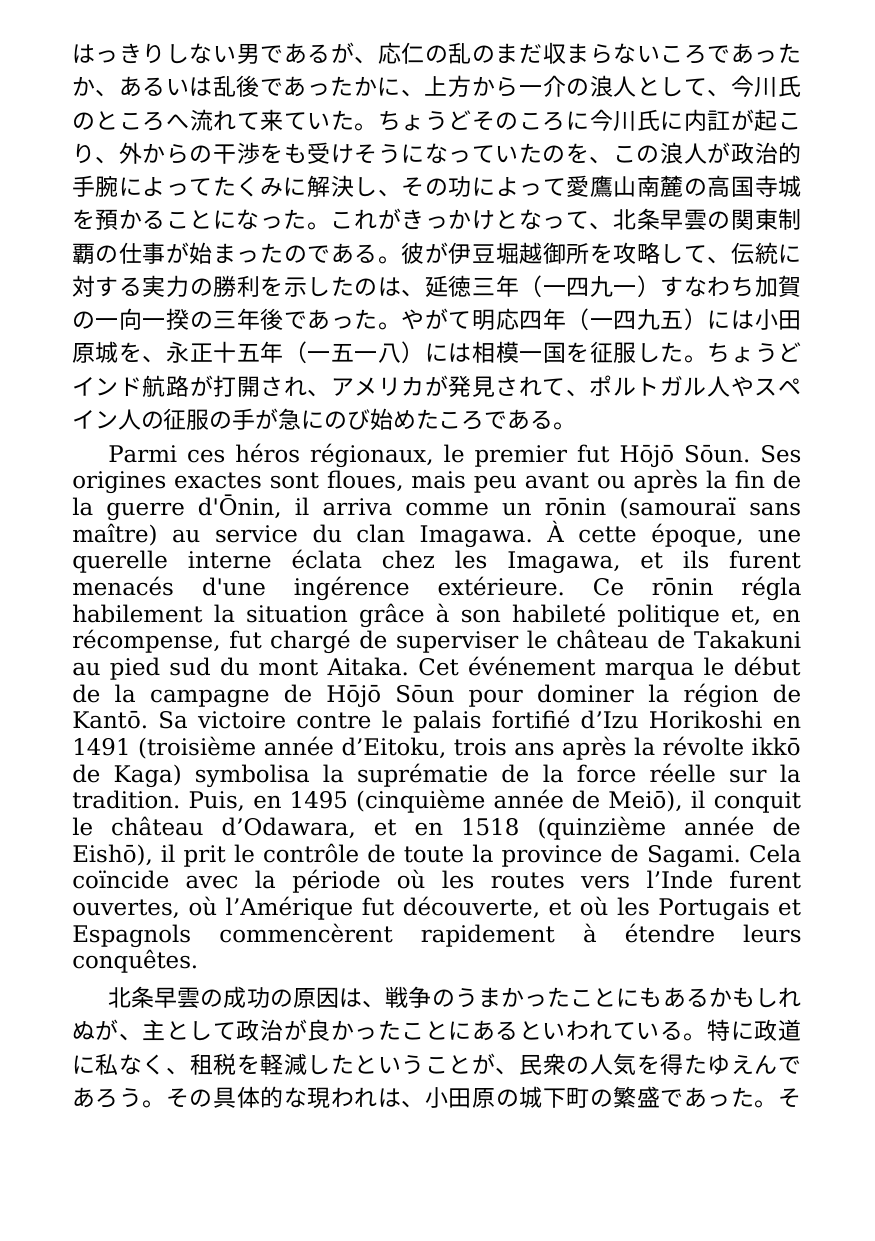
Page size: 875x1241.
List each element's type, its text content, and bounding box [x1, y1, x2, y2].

text はっきりしない男であるが、応仁の乱のまだ収まらないころであったか、あるいは乱後であったかに、上方から一介の浪人として、今川氏のところへ流れて来ていた。ちょうどそのころに今川氏に内訌が起こり、外からの干渉をも受けそうになっていたのを、この浪人が政治的手腕によってたくみに解決し、その功によって愛鷹山南麓の高国寺城を預かることになった。これがきっかけとなって、北条早雲の関東制覇の仕事が始まったのである。彼が伊豆堀越御所を攻略して、伝統に対する実力の勝利を示したのは、延徳三年（一四九一）すなわち加賀の一向一揆の三年後であった。やがて明応四年（一四九五）には小田原城を、永正十五年（一五一八）には相模一国を征服した。ちょうどインド航路が打開され、アメリカが発見されて、ポルトガル人やスペイン人の征服の手が急にのび始めたころである。 [72, 36, 802, 435]
text Parmi ces héros régionaux, le premier fut Hōjō Sōun. Ses origines exactes sont floues, mais peu avant ou après la fin de la guerre d'Ōnin, il arriva comme un rōnin (samouraï sans maître) au service du clan Imagawa. À cette époque, une querelle interne éclata chez les Imagawa, et ils furent menacés d'une ingérence extérieure. Ce rōnin régla habilement la situation grâce à son habileté politique et, en récompense, fut chargé de superviser le château de Takakuni au pied sud du mont Aitaka. Cet événement marqua le début de la campagne de Hōjō Sōun pour dominer la région de Kantō. Sa victoire contre le palais fortifié d’Izu Horikoshi en 1491 (troisième année d’Eitoku, trois ans après la révolte ikkō de Kaga) symbolisa la suprématie de la force réelle sur la tradition. Puis, en 1495 (cinquième année de Meiō), il conquit le château d’Odawara, et en 1518 (quinzième année de Eishō), il prit le contrôle de toute la province de Sagami. Cela coïncide avec la période où les routes vers l’Inde furent ouvertes, où l’Amérique fut découverte, et où les Portugais et Espagnols commencèrent rapidement à étendre leurs conquêtes. [72, 441, 802, 974]
text 北条早雲の成功の原因は、戦争のうまかったことにもあるかもしれぬが、主として政治が良かったことにあるといわれている。特に政道に私なく、租税を軽減したということが、民衆の人気を得たゆえんであろう。その具体的な現われは、小田原の城下町の繁盛であった。そ [72, 980, 802, 1113]
